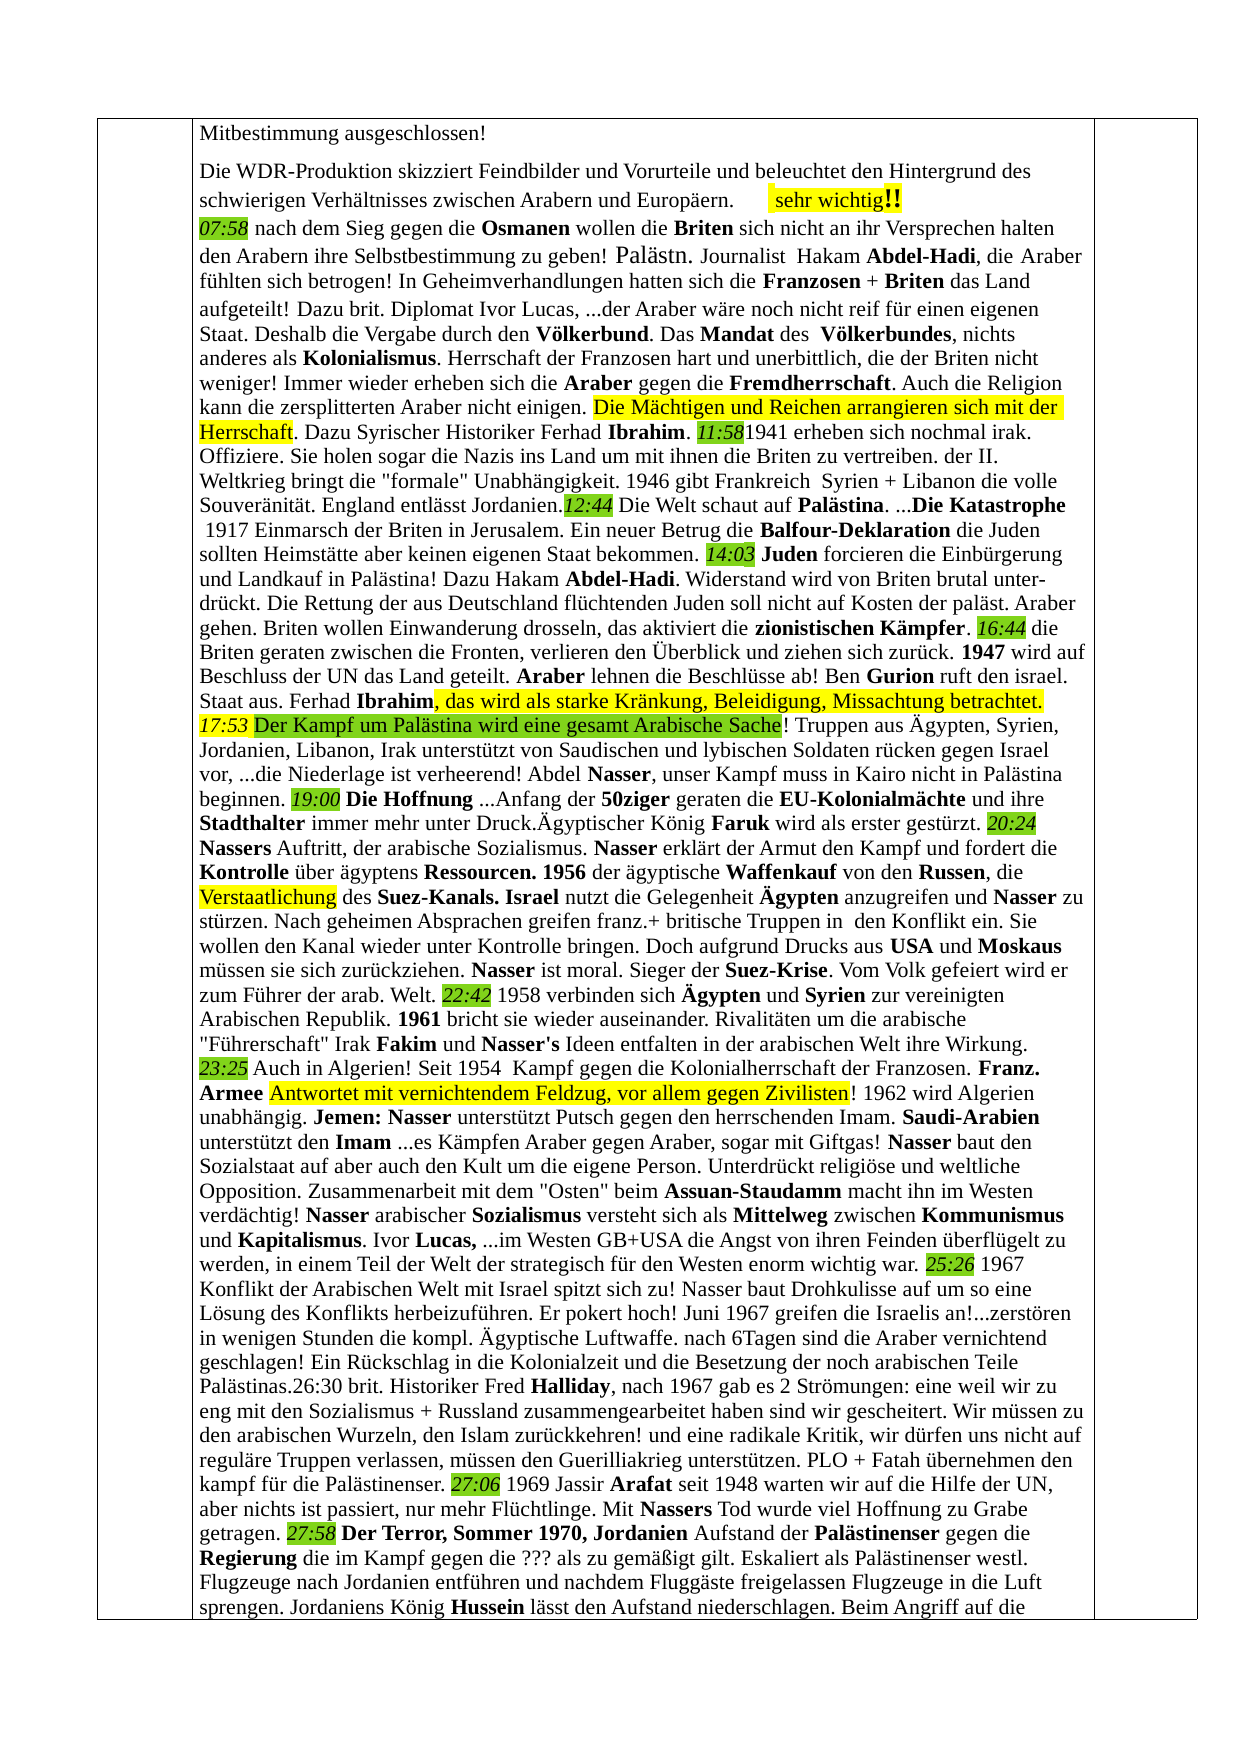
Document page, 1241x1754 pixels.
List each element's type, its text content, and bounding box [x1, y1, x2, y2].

table_cell [98, 119, 192, 1619]
table_cell Mitbestimmung ausgeschlossen! Die WDR-Produktion skizziert Feindbilder und Vorurteile und beleuchtet den Hintergrund des schwierigen Verhältnisses zwischen Arabern und Europäern. sehr wichtig!! 07:58 nach dem Sieg gegen die Osmanen wollen die Briten sich nicht an ihr Versprechen halten den Arabern ihre Selbstbestimmung zu geben! Palästn. Journalist Hakam Abdel-Hadi, die Araber fühlten sich betrogen! In Geheimverhandlungen hatten sich die Franzosen + Briten das Land aufgeteilt! Dazu brit. Diplomat Ivor Lucas, ...der Araber wäre noch nicht reif für einen eigenen Staat. Deshalb die Vergabe durch den Völkerbund. Das Mandat des Völkerbundes, nichts anderes als Kolonialismus. Herrschaft der Franzosen hart und unerbittlich, die der Briten nicht weniger! Immer wieder erheben sich die Araber gegen die Fremdherrschaft. Auch die Religion kann die zersplitterten Araber nicht einigen. Die Mächtigen und Reichen arrangieren sich mit der Herrschaft. Dazu Syrischer Historiker Ferhad Ibrahim. 11:581941 erheben sich nochmal irak. Offiziere. Sie holen sogar die Nazis ins Land um mit ihnen die Briten zu vertreiben. der II. Weltkrieg bringt die "formale" Unabhängigkeit. 1946 gibt Frankreich Syrien + Libanon die volle Souveränität. England entlässt Jordanien.12:44 Die Welt schaut auf Palästina. ...Die Katastrophe 1917 Einmarsch der Briten in Jerusalem. Ein neuer Betrug die Balfour-Deklaration die Juden sollten Heimstätte aber keinen eigenen Staat bekommen. 14:03 Juden forcieren die Einbürgerung und Landkauf in Palästina! Dazu Hakam Abdel-Hadi. Widerstand wird von Briten brutal unter-drückt. Die Rettung der aus Deutschland flüchtenden Juden soll nicht auf Kosten der paläst. Araber gehen. Briten wollen Einwanderung drosseln, das aktiviert die zionistischen Kämpfer. 16:44 die Briten geraten zwischen die Fronten, verlieren den Überblick und ziehen sich zurück. 1947 wird auf Beschluss der UN das Land geteilt. Araber lehnen die Beschlüsse ab! Ben Gurion ruft den israel. Staat aus. Ferhad Ibrahim, das wird als starke Kränkung, Beleidigung, Missachtung betrachtet. 17:53 Der Kampf um Palästina wird eine gesamt Arabische Sache! Truppen aus Ägypten, Syrien, Jordanien, Libanon, Irak unterstützt von Saudischen und lybischen Soldaten rücken gegen Israel vor, ...die Niederlage ist verheerend! Abdel Nasser, unser Kampf muss in Kairo nicht in Palästina beginnen. 19:00 Die Hoffnung ...Anfang der 50ziger geraten die EU-Kolonialmächte und ihre Stadthalter immer mehr unter Druck.Ägyptischer König Faruk wird als erster gestürzt. 20:24 Nassers Auftritt, der arabische Sozialismus. Nasser erklärt der Armut den Kampf und fordert die Kontrolle über ägyptens Ressourcen. 1956 der ägyptische Waffenkauf von den Russen, die Verstaatlichung des Suez-Kanals. Israel nutzt die Gelegenheit Ägypten anzugreifen und Nasser zu stürzen. Nach geheimen Absprachen greifen franz.+ britische Truppen in den Konflikt ein. Sie wollen den Kanal wieder unter Kontrolle bringen. Doch aufgrund Drucks aus USA und Moskaus müssen sie sich zurückziehen. Nasser ist moral. Sieger der Suez-Krise. Vom Volk gefeiert wird er zum Führer der arab. Welt. 22:42 1958 verbinden sich Ägypten und Syrien zur vereinigten Arabischen Republik. 1961 bricht sie wieder auseinander. Rivalitäten um die arabische "Führerschaft" Irak Fakim und Nasser's Ideen entfalten in der arabischen Welt ihre Wirkung. 23:25 Auch in Algerien! Seit 1954 Kampf gegen die Kolonialherrschaft der Franzosen. Franz. Armee Antwortet mit vernichtendem Feldzug, vor allem gegen Zivilisten! 1962 wird Algerien unabhängig. Jemen: Nasser unterstützt Putsch gegen den herrschenden Imam. Saudi-Arabien unterstützt den Imam ...es Kämpfen Araber gegen Araber, sogar mit Giftgas! Nasser baut den Sozialstaat auf aber auch den Kult um die eigene Person. Unterdrückt religiöse und weltliche Opposition. Zusammenarbeit mit dem "Osten" beim Assuan-Staudamm macht ihn im Westen verdächtig! Nasser arabischer Sozialismus versteht sich als Mittelweg zwischen Kommunismus und Kapitalismus. Ivor Lucas, ...im Westen GB+USA die Angst von ihren Feinden überflügelt zu werden, in einem Teil der Welt der strategisch für den Westen enorm wichtig war. 25:26 1967 Konflikt der Arabischen Welt mit Israel spitzt sich zu! Nasser baut Drohkulisse auf um so eine Lösung des Konflikts herbeizuführen. Er pokert hoch! Juni 1967 greifen die Israelis an!...zerstören in wenigen Stunden die kompl. Ägyptische Luftwaffe. nach 6Tagen sind die Araber vernichtend geschlagen! Ein Rückschlag in die Kolonialzeit und die Besetzung der noch arabischen Teile Palästinas.26:30 brit. Historiker Fred Halliday, nach 1967 gab es 2 Strömungen: eine weil wir zu eng mit den Sozialismus + Russland zusammengearbeitet haben sind wir gescheitert. Wir müssen zu den arabischen Wurzeln, den Islam zurückkehren! und eine radikale Kritik, wir dürfen uns nicht auf reguläre Truppen verlassen, müssen den Guerilliakrieg unterstützen. PLO + Fatah übernehmen den kampf für die Palästinenser. 27:06 1969 Jassir Arafat seit 1948 warten wir auf die Hilfe der UN, aber nichts ist passiert, nur mehr Flüchtlinge. Mit Nassers Tod wurde viel Hoffnung zu Grabe getragen. 27:58 Der Terror, Sommer 1970, Jordanien Aufstand der Palästinenser gegen die Regierung die im Kampf gegen die ??? als zu gemäßigt gilt. Eskaliert als Palästinenser westl. Flugzeuge nach Jordanien entführen und nachdem Fluggäste freigelassen Flugzeuge in die Luft sprengen. Jordaniens König Hussein lässt den Aufstand niederschlagen. Beim Angriff auf die [193, 119, 1094, 1619]
table_cell [1095, 119, 1197, 1619]
